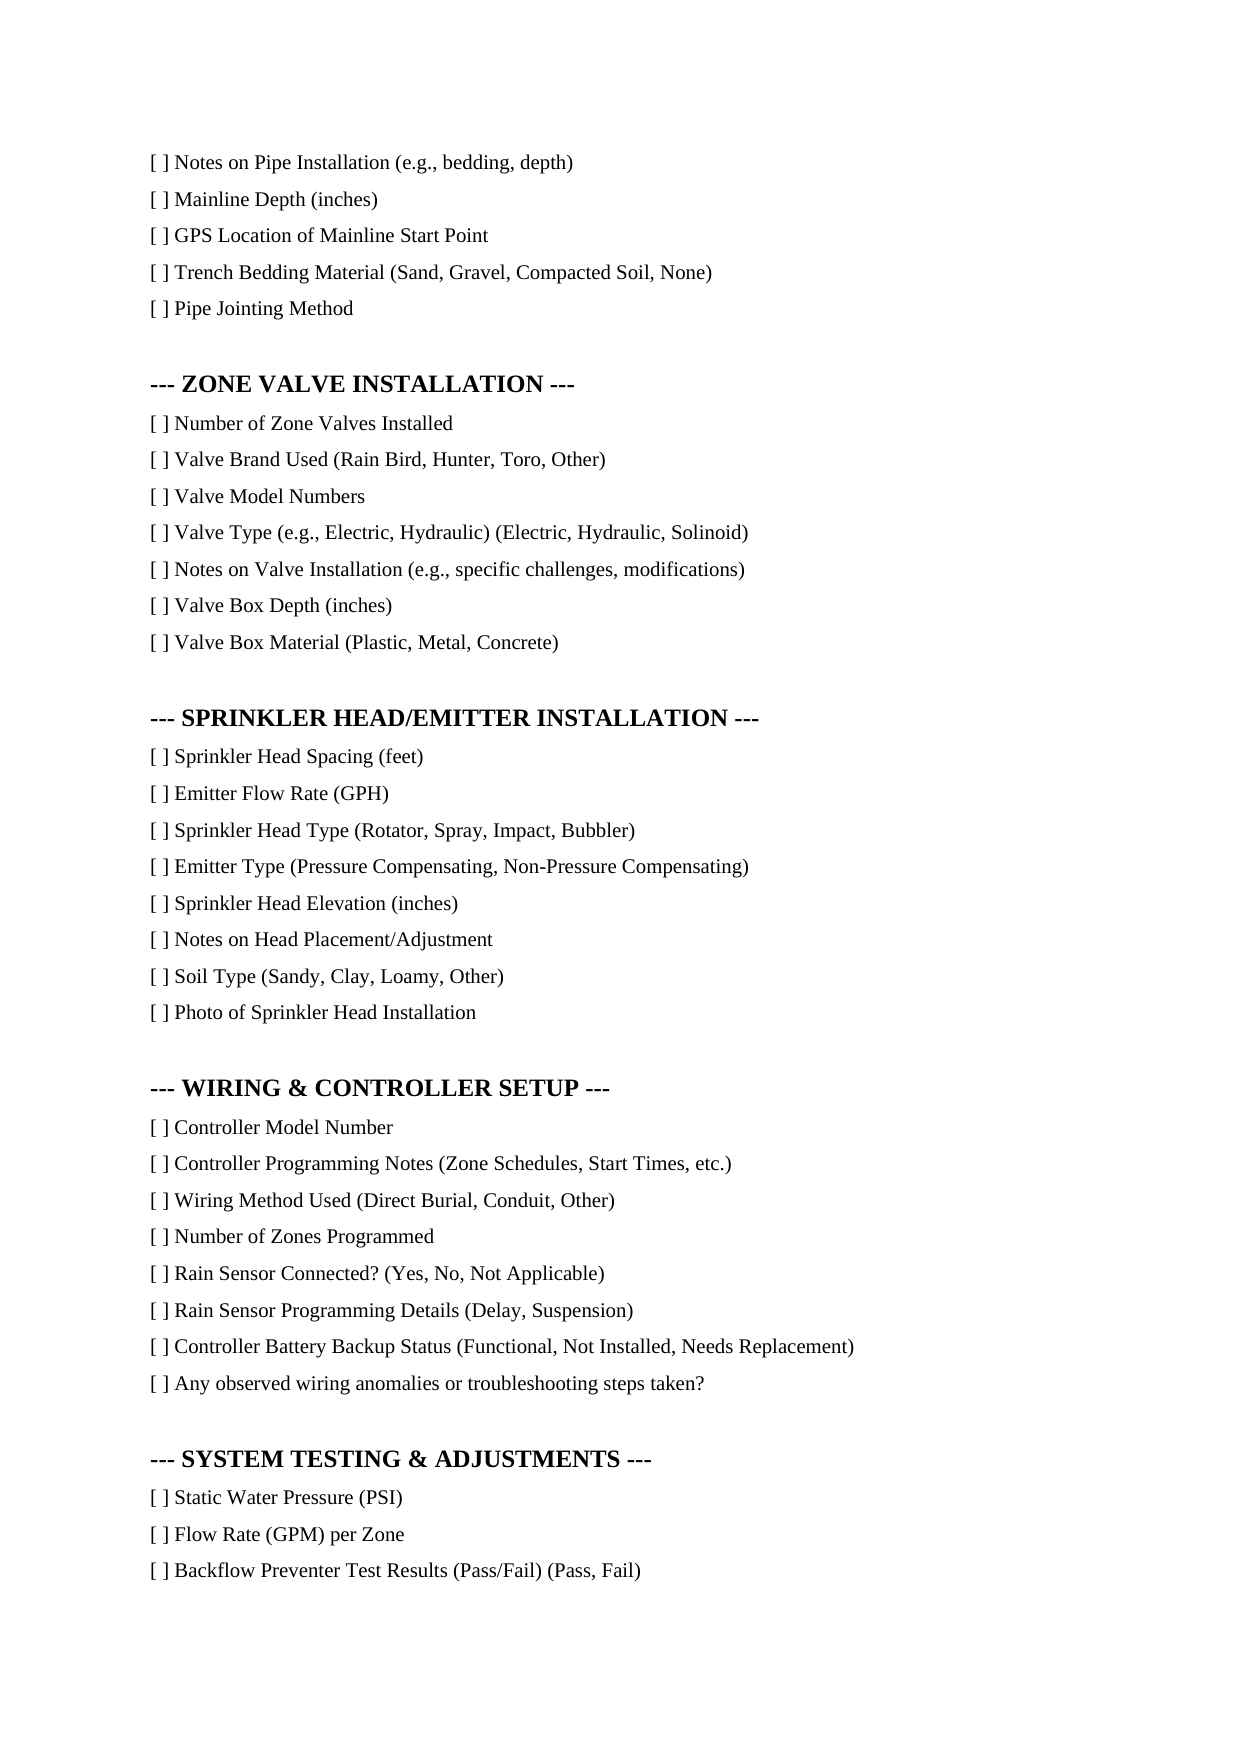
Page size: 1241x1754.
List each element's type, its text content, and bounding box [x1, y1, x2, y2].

text --- SYSTEM TESTING & ADJUSTMENTS --- [150, 1444, 1090, 1472]
text [ ] Soil Type (Sandy, Clay, Loamy, Other) [150, 964, 1090, 988]
text [ ] Emitter Flow Rate (GPH) [150, 781, 1090, 805]
text [ ] Controller Programming Notes (Zone Schedules, Start Times, etc.) [150, 1151, 1090, 1175]
text [ ] Sprinkler Head Type (Rotator, Spray, Impact, Bubbler) [150, 817, 1090, 842]
text [ ] Valve Brand Used (Rain Bird, Hunter, Toro, Other) [150, 447, 1090, 471]
text --- WIRING & CONTROLLER SETUP --- [150, 1073, 1090, 1102]
text [ ] Flow Rate (GPM) per Zone [150, 1522, 1090, 1546]
text [ ] Number of Zones Programmed [150, 1224, 1090, 1248]
text [ ] Controller Model Number [150, 1115, 1090, 1139]
text [ ] Controller Battery Backup Status (Functional, Not Installed, Needs Replacement) [150, 1334, 1090, 1358]
text [ ] Trench Bedding Material (Sand, Gravel, Compacted Soil, None) [150, 260, 1090, 284]
text [ ] Wiring Method Used (Direct Burial, Conduit, Other) [150, 1188, 1090, 1212]
text [ ] Valve Box Material (Plastic, Metal, Concrete) [150, 630, 1090, 654]
text [ ] Notes on Pipe Installation (e.g., bedding, depth) [150, 150, 1090, 174]
text [ ] Backflow Preventer Test Results (Pass/Fail) (Pass, Fail) [150, 1558, 1090, 1582]
text --- SPRINKLER HEAD/EMITTER INSTALLATION --- [150, 703, 1090, 732]
text [ ] Rain Sensor Programming Details (Delay, Suspension) [150, 1297, 1090, 1322]
text [ ] Sprinkler Head Spacing (feet) [150, 744, 1090, 768]
text [ ] Rain Sensor Connected? (Yes, No, Not Applicable) [150, 1261, 1090, 1285]
text [ ] Pipe Jointing Method [150, 296, 1090, 320]
text [ ] Valve Model Numbers [150, 484, 1090, 508]
text [ ] Valve Box Depth (inches) [150, 593, 1090, 617]
text [ ] Mainline Depth (inches) [150, 187, 1090, 211]
text [ ] Any observed wiring anomalies or troubleshooting steps taken? [150, 1371, 1090, 1395]
text [ ] Emitter Type (Pressure Compensating, Non-Pressure Compensating) [150, 854, 1090, 878]
text [ ] Valve Type (e.g., Electric, Hydraulic) (Electric, Hydraulic, Solinoid) [150, 520, 1090, 544]
text [ ] Number of Zone Valves Installed [150, 411, 1090, 435]
text [ ] GPS Location of Mainline Start Point [150, 223, 1090, 247]
text [ ] Photo of Sprinkler Head Installation [150, 1000, 1090, 1024]
text --- ZONE VALVE INSTALLATION --- [150, 369, 1090, 398]
text [ ] Sprinkler Head Elevation (inches) [150, 891, 1090, 915]
text [ ] Notes on Head Placement/Adjustment [150, 927, 1090, 951]
text [ ] Notes on Valve Installation (e.g., specific challenges, modifications) [150, 557, 1090, 581]
text [ ] Static Water Pressure (PSI) [150, 1485, 1090, 1509]
